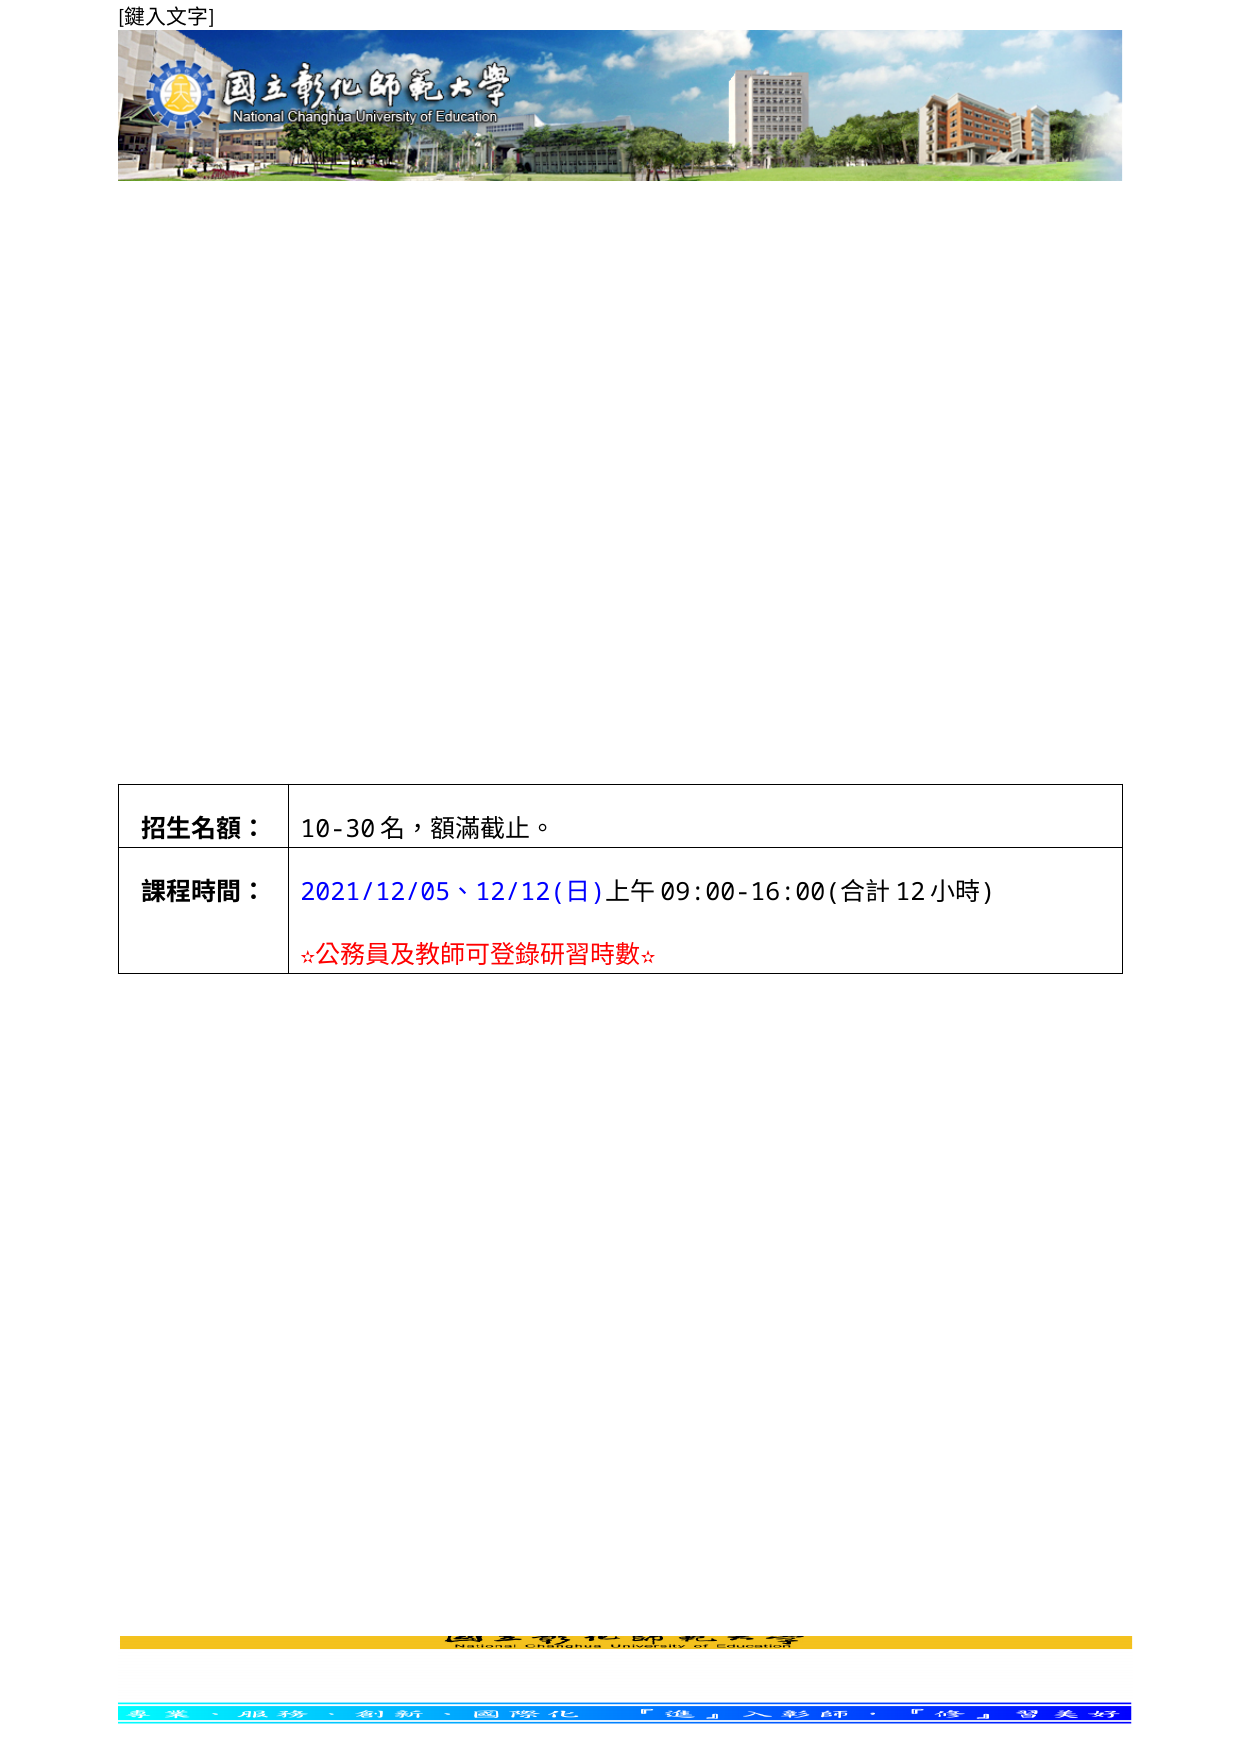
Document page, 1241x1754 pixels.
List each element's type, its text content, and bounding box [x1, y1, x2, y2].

table_cell 2021/12/05、12/12(日)上午09:00-16:00(合計12小時) ✫公務員及教師可登錄研習時數✫ [289, 848, 1122, 973]
table_cell 10-30名，額滿截止。 [289, 785, 1122, 847]
table_cell 招生名額： [119, 785, 288, 847]
table_cell 課程時間： [119, 848, 288, 973]
